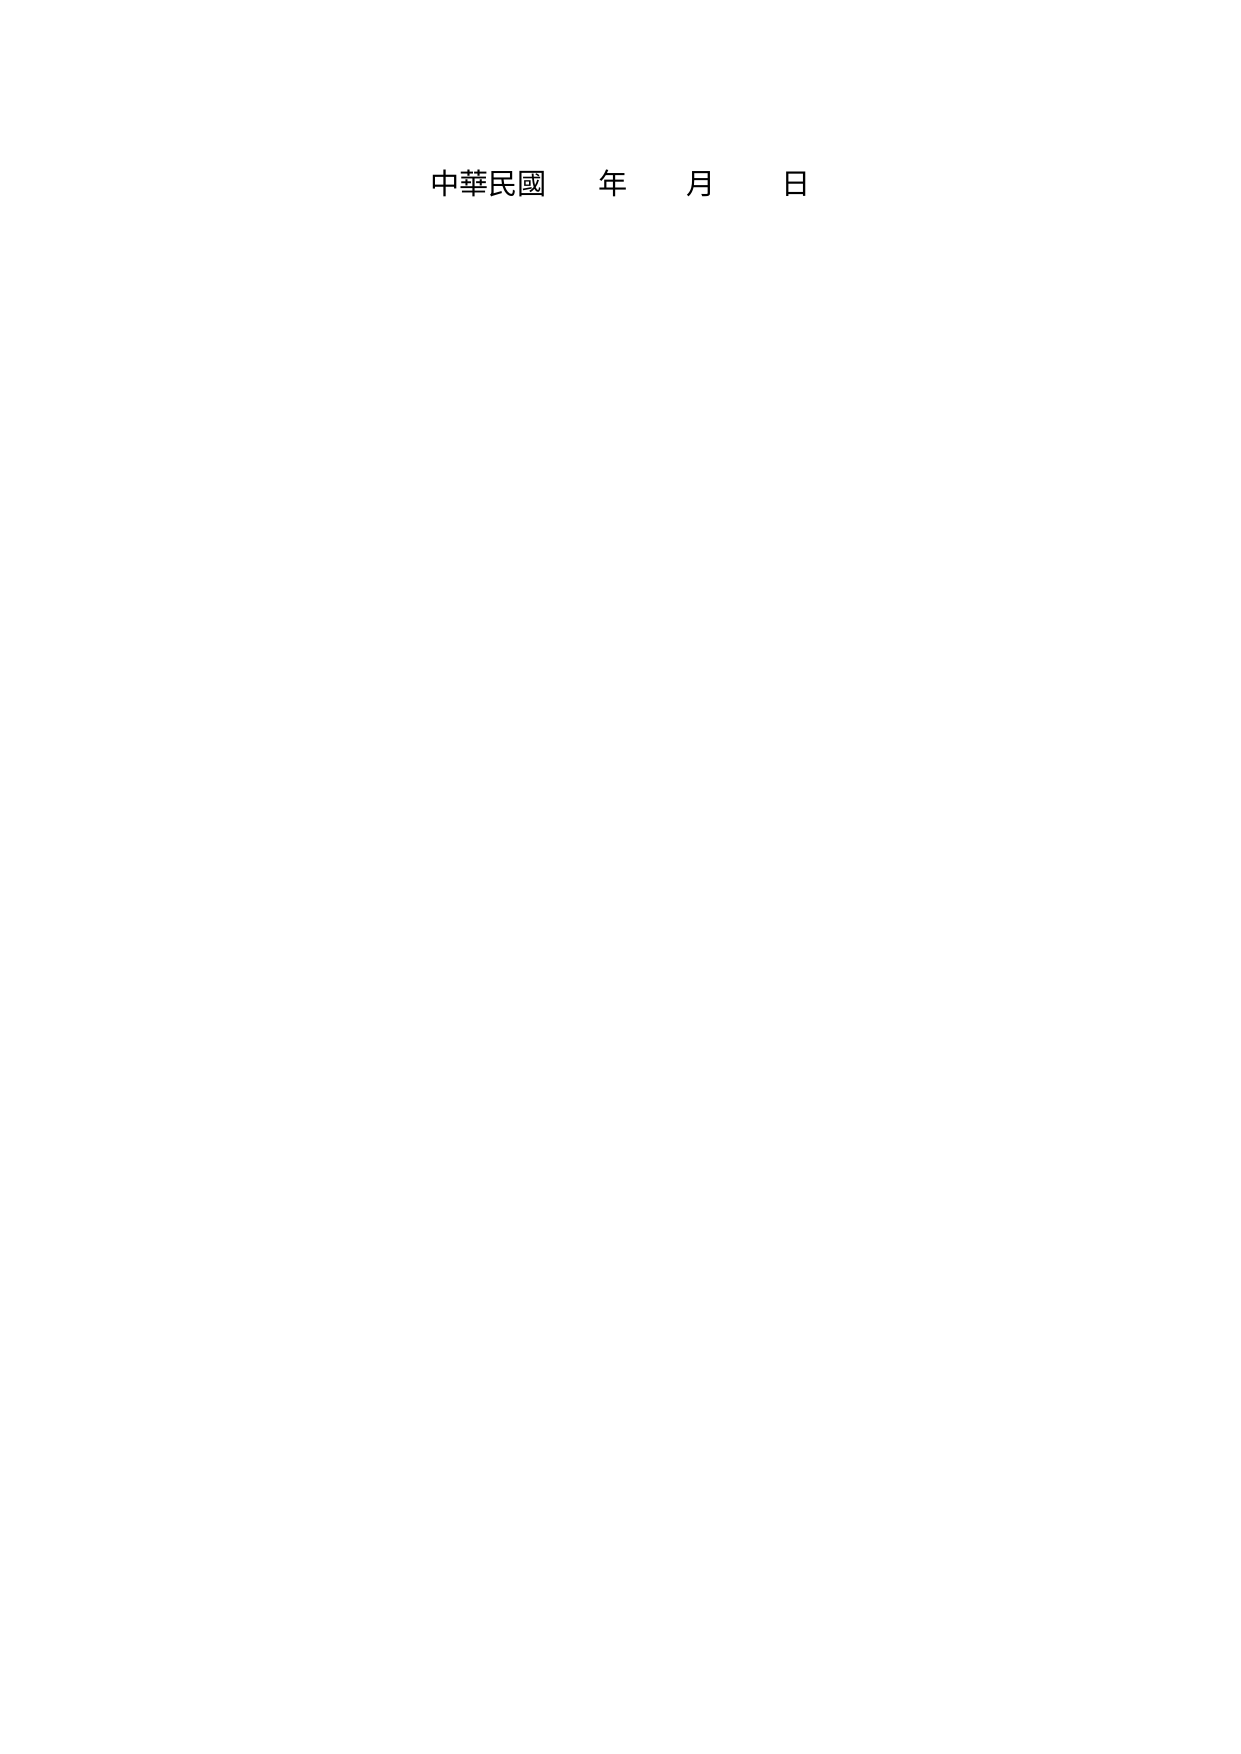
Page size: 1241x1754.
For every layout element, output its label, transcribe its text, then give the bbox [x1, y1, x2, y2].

text 中華民國 年 月 日 [112, 164, 1128, 202]
